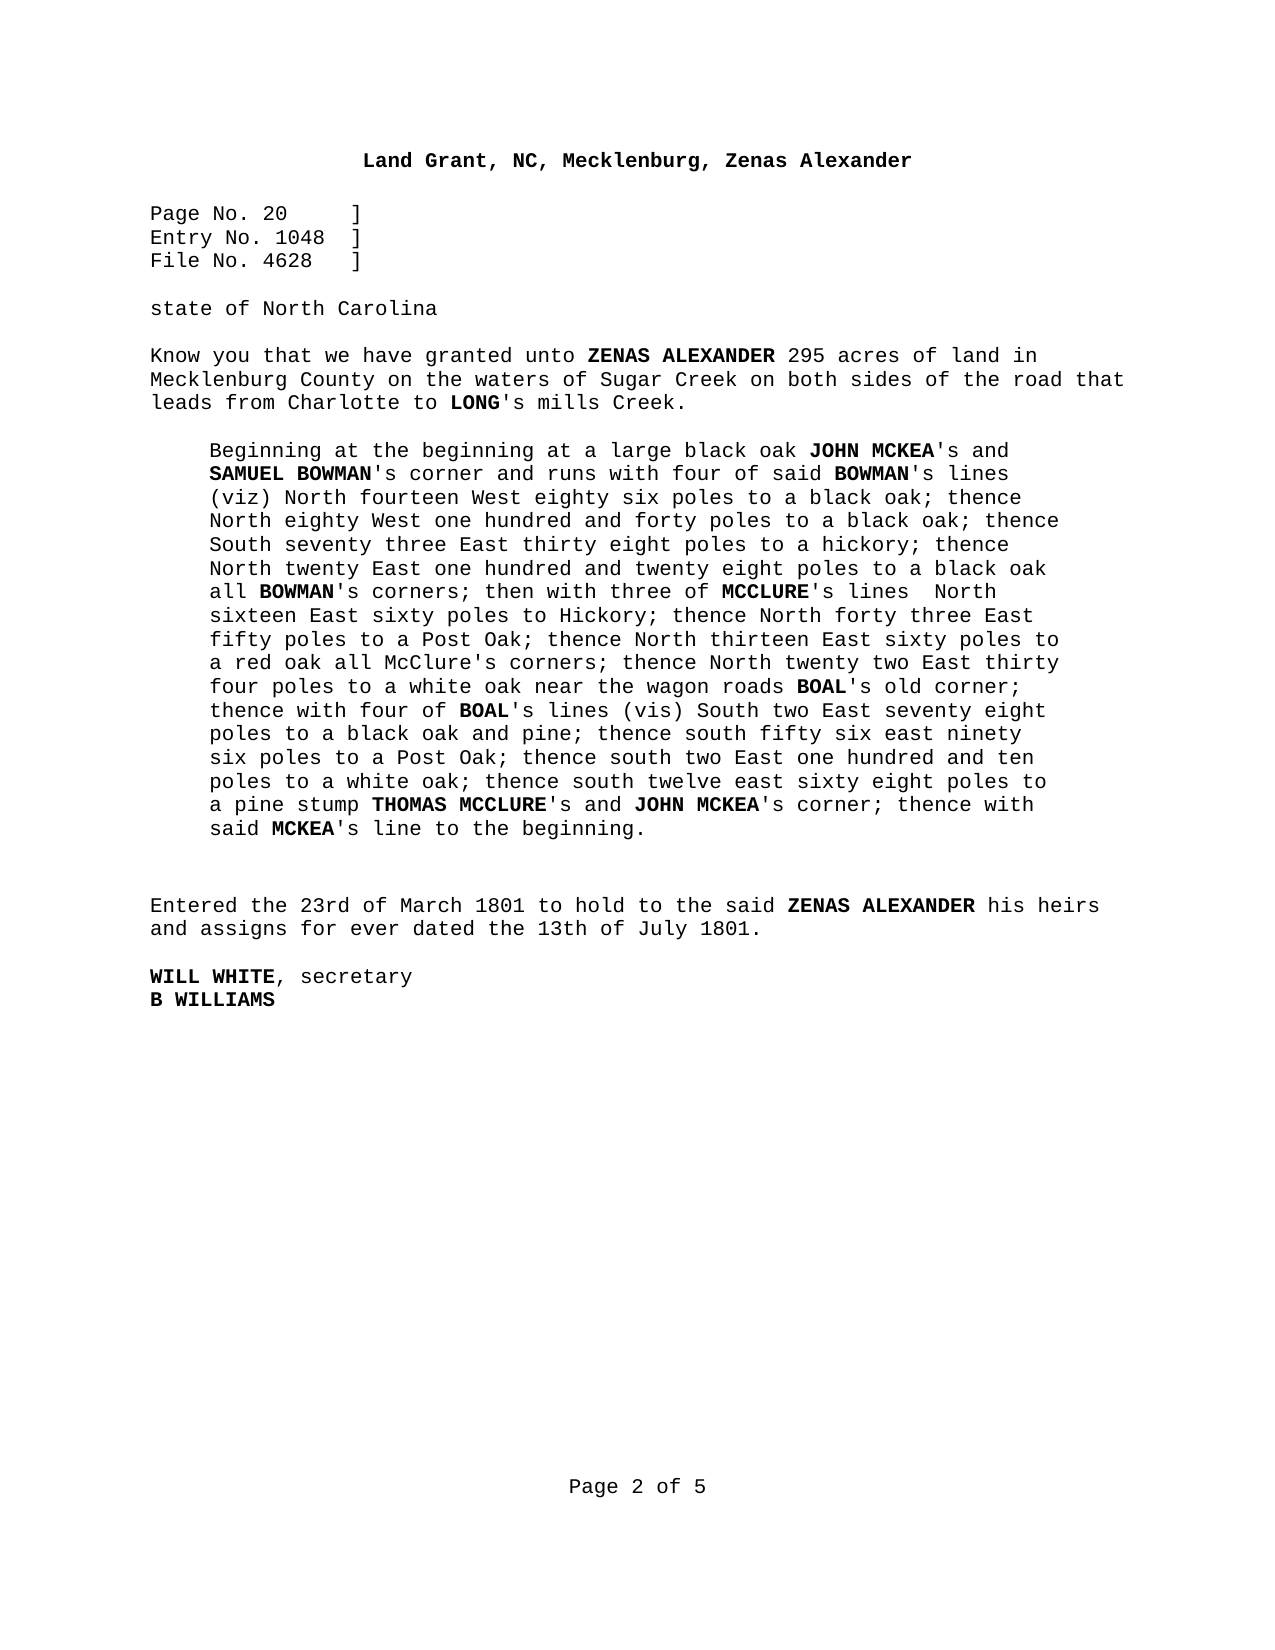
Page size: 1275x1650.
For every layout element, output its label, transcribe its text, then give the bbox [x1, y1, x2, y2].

text Beginning at the beginning at a large black oak John McKea's and Samuel BoWman's corner and runs with four of said BoWman's lines (viz) North fourteen West eighty six poles to a black oak; thence North eighty West one hundred and forty poles to a black oak; thence South seventy three East thirty eight poles to a hickory; thence North twenty East one hundred and twenty eight poles to a black oak all Bowman's corners; then with three of McClure's lines North sixteen East sixty poles to Hickory; thence North forty three East fifty poles to a Post Oak; thence North thirteen East sixty poles to a red oak all McClure's corners; thence North twenty two East thirty four poles to a white oak near the wagon roads Boal's old corner; thence with four of Boal's lines (vis) South two East seventy eight poles to a black oak and pine; thence south fifty six east ninety six poles to a Post Oak; thence south two East one hundred and ten poles to a white oak; thence south twelve east sixty eight poles to a pine stump Thomas McClure's and John McKea's corner; thence with said McKea's line to the beginning. [209, 439, 1066, 842]
text Know you that we have granted unto Zenas Alexander 295 acres of land in Mecklenburg County on the waters of Sugar Creek on both sides of the road that leads from Charlotte to Long's mills Creek. [150, 345, 1125, 416]
text Page No. 20 ] [150, 203, 1125, 227]
text Will White, secretary [150, 966, 1125, 989]
text File No. 4628 ] [150, 250, 1125, 274]
text Entered the 23rd of March 1801 to hold to the said Zenas Alexander his heirs and assigns for ever dated the 13th of July 1801. [150, 895, 1125, 942]
text B Williams [150, 989, 1125, 1013]
text state of North Carolina [150, 298, 1125, 321]
text Entry No. 1048 ] [150, 227, 1125, 250]
